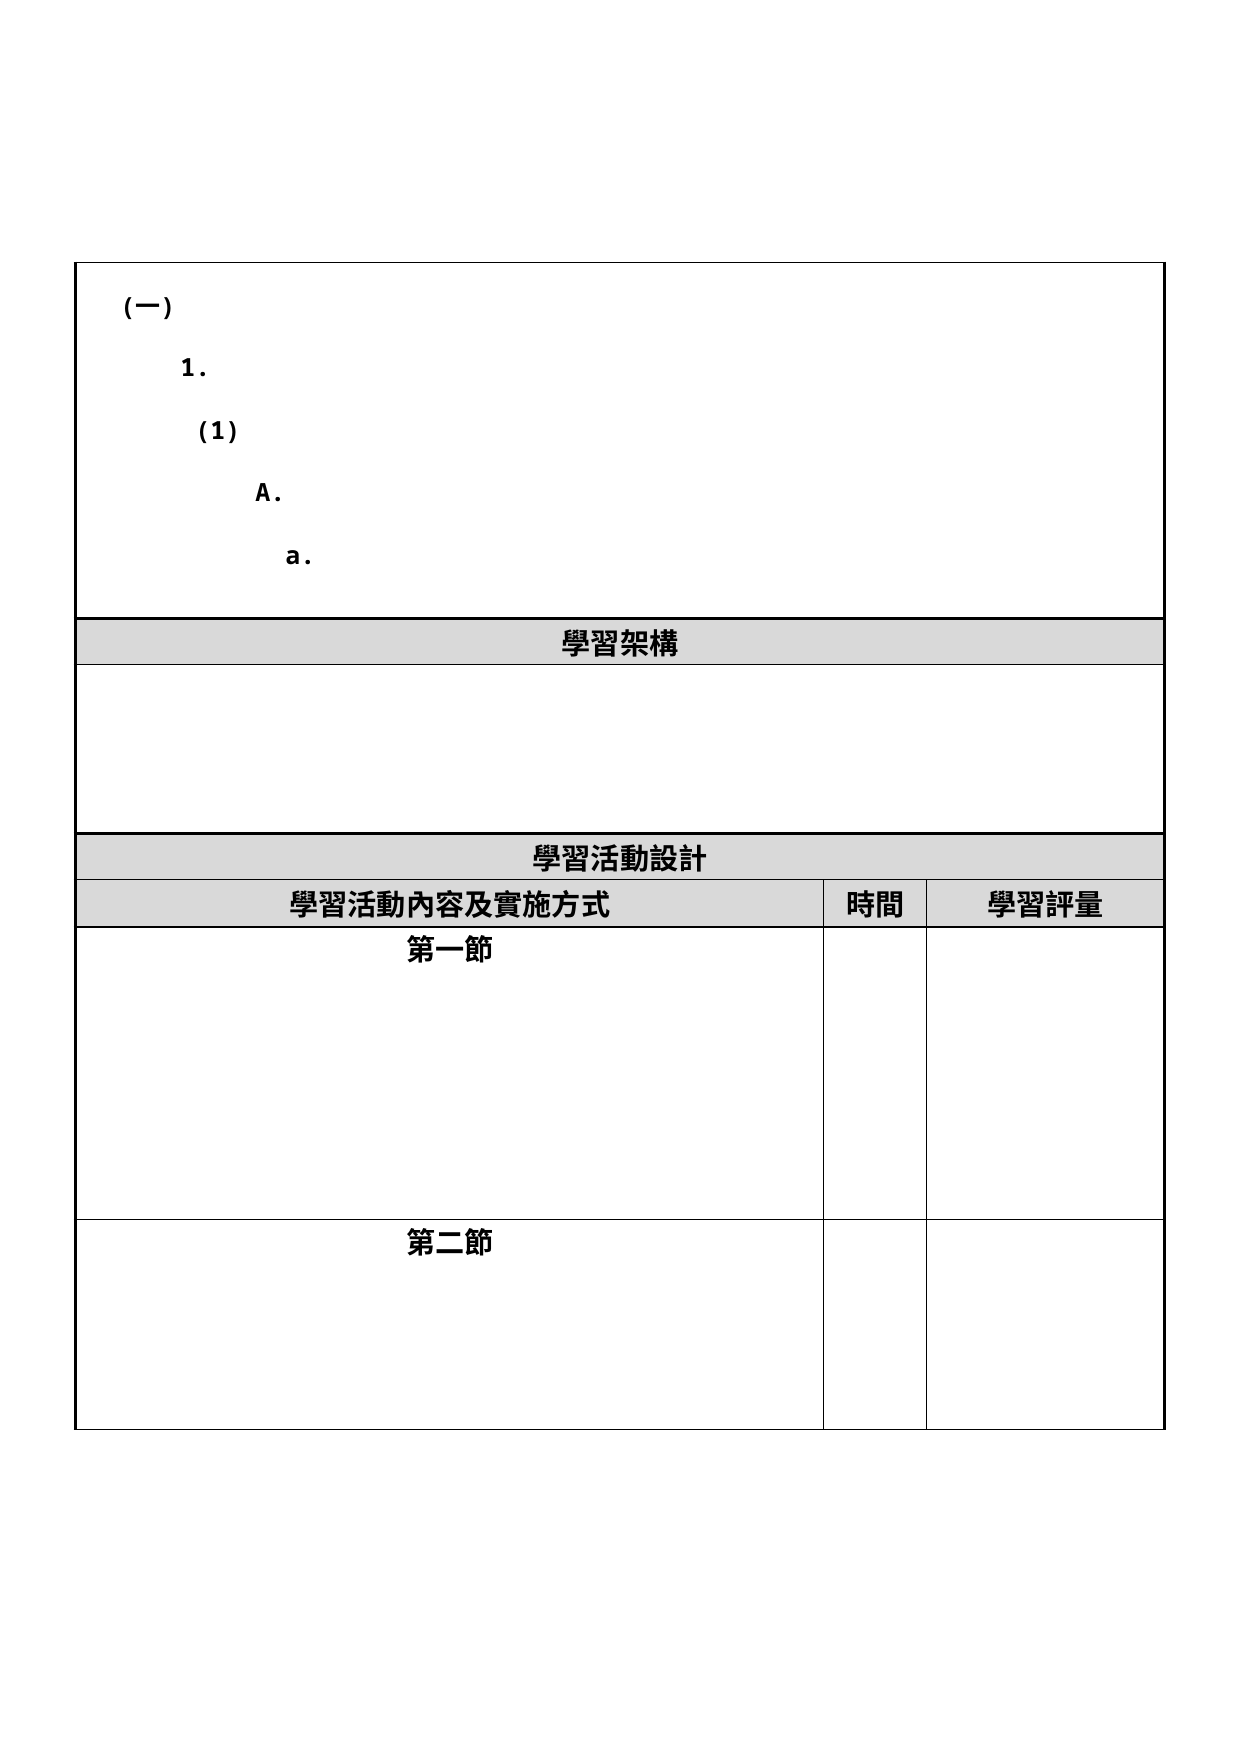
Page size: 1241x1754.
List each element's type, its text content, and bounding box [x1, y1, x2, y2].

table_cell 第二節 [77, 1220, 823, 1428]
table_cell [927, 928, 1163, 1219]
table_cell 學習活動設計 [77, 835, 1163, 879]
table_cell [824, 1220, 926, 1428]
table_cell 學習評量 [927, 880, 1163, 926]
table_cell 時間 [824, 880, 926, 926]
table_cell [824, 928, 926, 1219]
table_cell [77, 665, 1163, 832]
table_cell 學習架構 [77, 620, 1163, 664]
table_cell 學習活動內容及實施方式 [77, 880, 823, 926]
table_cell 第一節 [77, 928, 823, 1219]
table_cell [927, 1220, 1163, 1428]
table_cell (一) 1. (1) A. a. [77, 263, 1163, 617]
